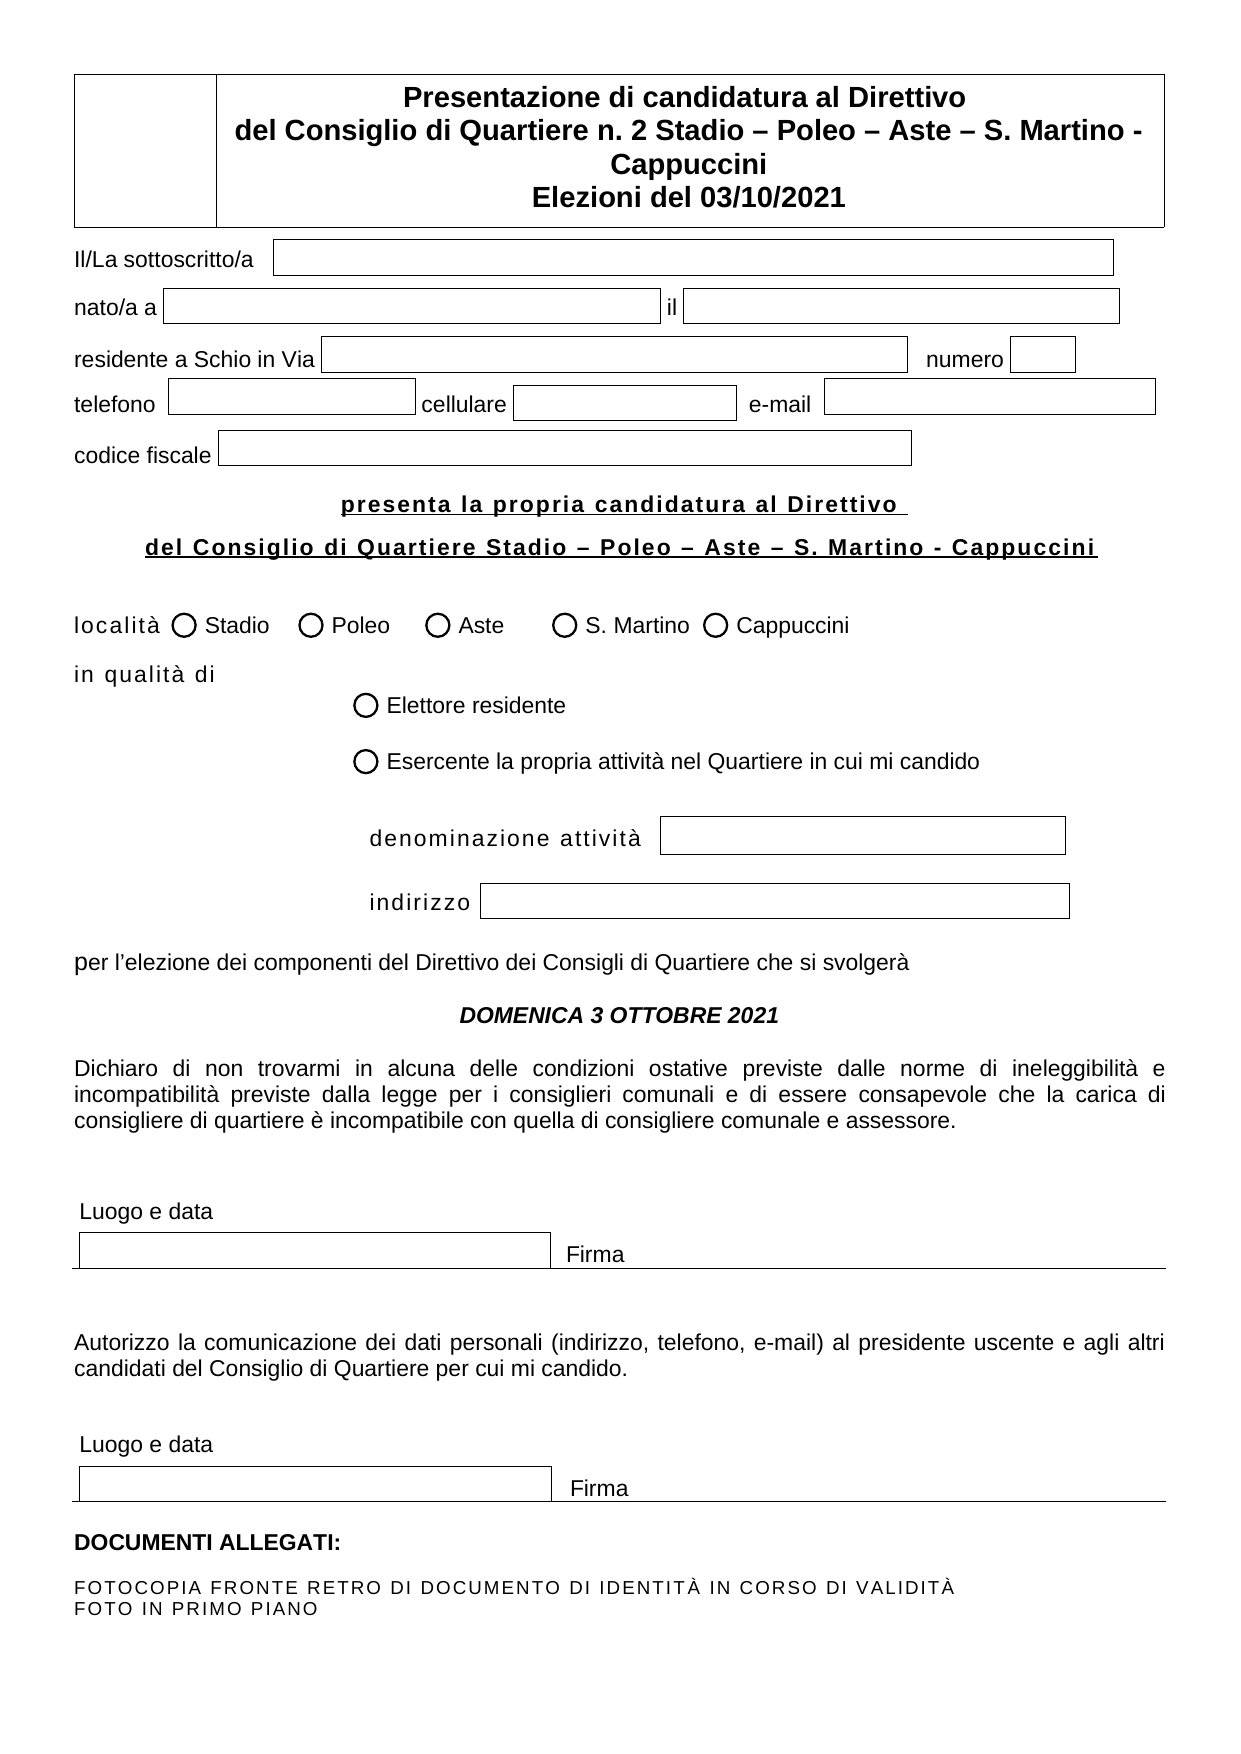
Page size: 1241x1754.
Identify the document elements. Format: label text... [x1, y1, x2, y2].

table_header [75, 75, 216, 227]
text per l’elezione dei componenti del Direttivo dei Consigli di Quartiere che si svolgerà [74, 947, 1166, 976]
text presenta la propria candidatura al Direttivo [74, 469, 1166, 517]
text telefono cellulare e-mail [74, 372, 1166, 420]
text nato/a a il [74, 275, 1166, 323]
text Autorizzo la comunicazione dei dati personali (indirizzo, telefono, e-mail) al presidente uscente e agli altri candidati del Consiglio di Quartiere per cui mi candido. [74, 1329, 1166, 1382]
text località [74, 602, 1166, 645]
text residente a Schio in Via numero [74, 323, 1166, 372]
table_header Firma [559, 1187, 1166, 1268]
text Dichiaro di non trovarmi in alcuna delle condizioni ostative previste dalle norme di ineleggibilità e incompatibilità previste dalla legge per i consiglieri comunali e di essere consapevole che la carica di consigliere di quartiere è incompatibile con quella di consigliere comunale e assessore. [74, 1055, 1166, 1134]
text in qualità di [74, 645, 1166, 687]
text indirizzo [74, 883, 480, 918]
text [1070, 883, 1166, 918]
text FOTO IN PRIMO PIANO [74, 1598, 1166, 1620]
table_header Luogo e data [72, 1187, 558, 1268]
table_header Firma [563, 1420, 1166, 1501]
text Il/La sottoscritto/a [74, 227, 1166, 275]
text del Consiglio di Quartiere Stadio – Poleo – Aste – S. Martino - Cappuccini [74, 517, 1166, 560]
text DOCUMENTI ALLEGATI: [74, 1529, 1166, 1555]
text DOMENICA 3 OTTOBRE 2021 [74, 1002, 1166, 1028]
text denominazione attività [74, 758, 1166, 854]
text codice fiscale [74, 420, 1166, 469]
table_header Presentazione di candidatura al Direttivo del Consiglio di Quartiere n. 2 Stadio – Poleo – Aste – S. Martino - Cappuccini Elezioni del 03/10/2021 [217, 75, 1161, 227]
table_header Luogo e data [72, 1420, 562, 1501]
text FOTOCOPIA FRONTE RETRO DI DOCUMENTO DI IDENTITÀ IN CORSO DI VALIDITÀ [74, 1577, 1166, 1598]
